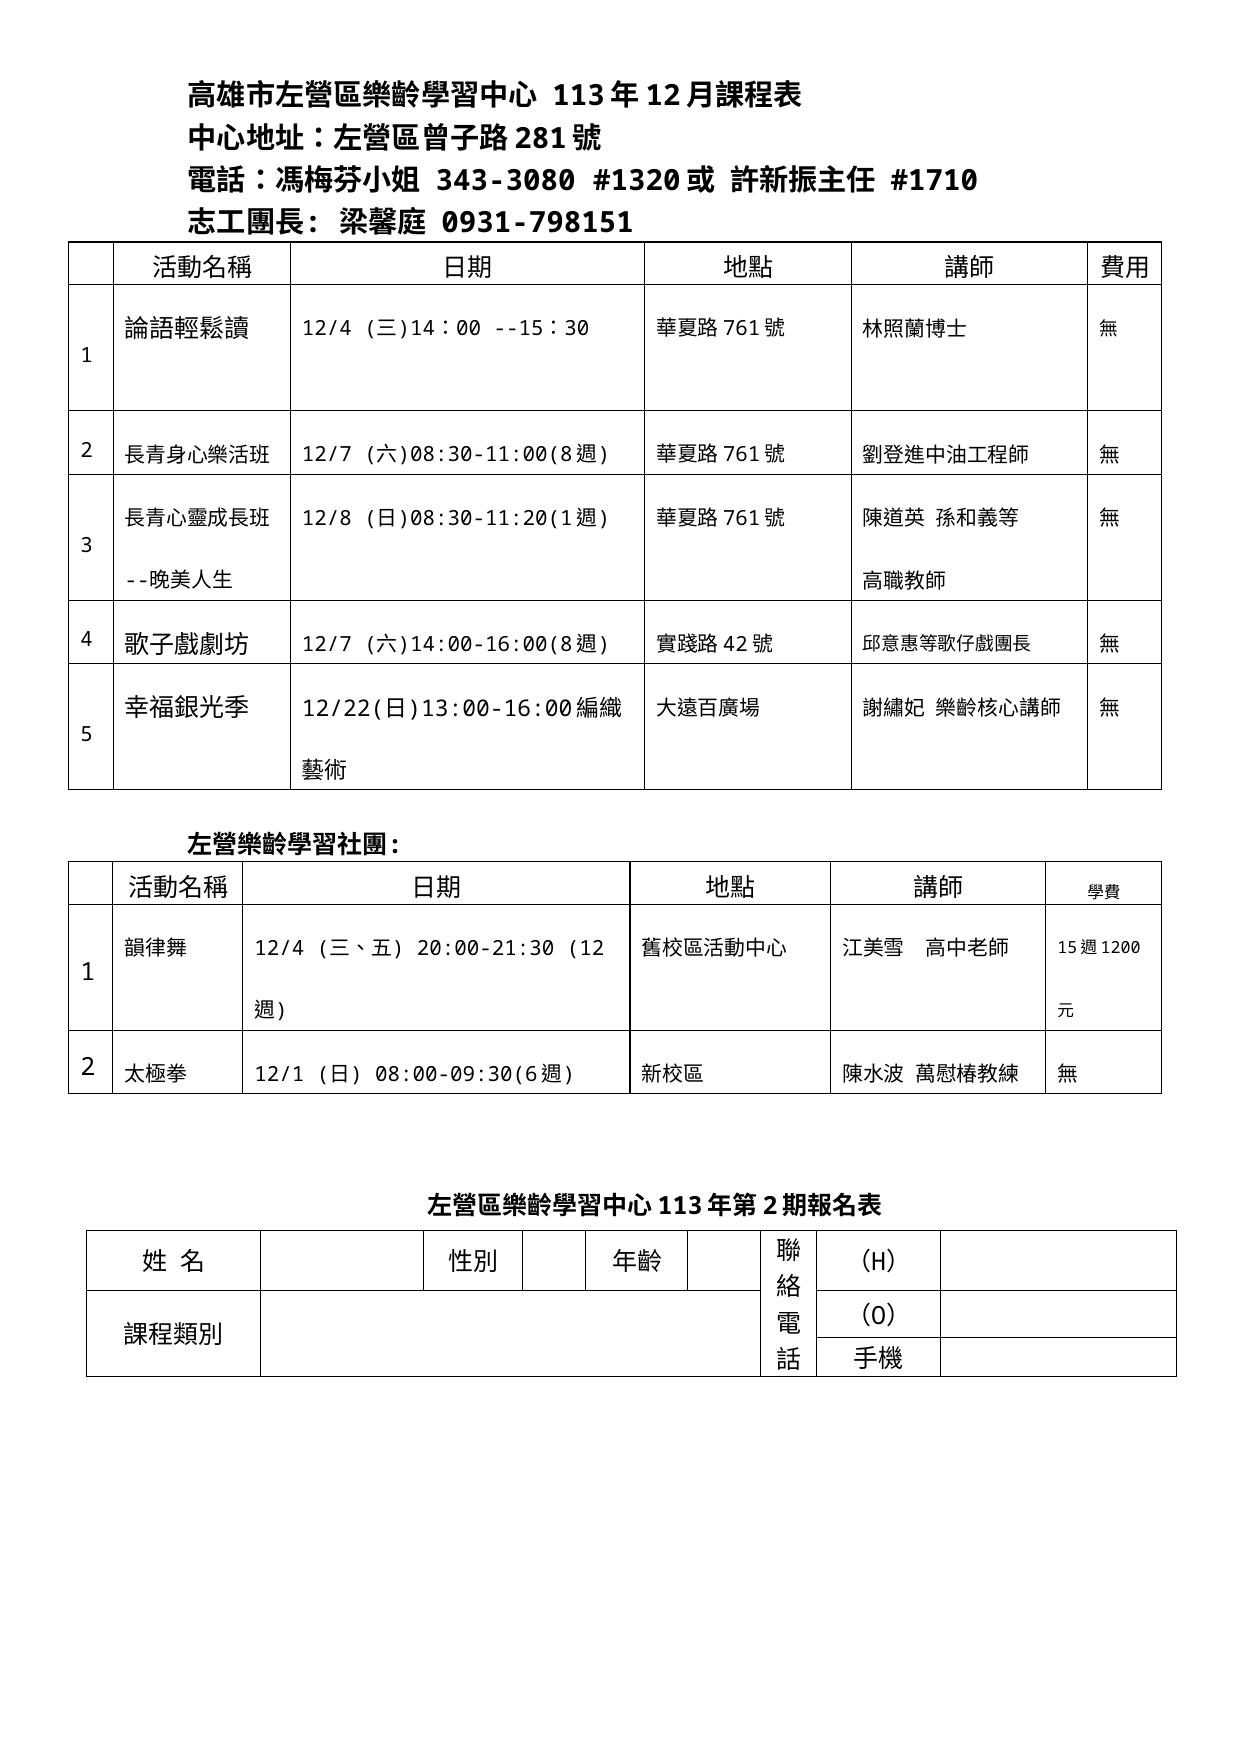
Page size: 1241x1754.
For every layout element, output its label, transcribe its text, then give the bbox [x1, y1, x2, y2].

table_header 日期 [243, 862, 629, 903]
table_cell 江美雪 高中老師 [831, 905, 1045, 1029]
table_header [523, 1231, 585, 1289]
table_cell 歌子戲劇坊 [114, 601, 290, 663]
table_cell 陳水波 萬慰椿教練 [831, 1031, 1045, 1093]
table_header [688, 1231, 760, 1289]
table_header 日期 [291, 243, 644, 284]
table_cell （O） [817, 1291, 940, 1337]
table_header [69, 862, 112, 903]
table_cell [941, 1291, 1176, 1337]
table_header 學費 [1046, 862, 1161, 903]
table_cell 2 [69, 1031, 112, 1093]
table_cell 邱意惠等歌仔戲團長 [852, 601, 1087, 663]
table_cell 大遠百廣場 [645, 664, 851, 789]
table_cell 2 [69, 411, 113, 474]
table_cell 12/4 (三、五) 20:00-21:30 (12週) [243, 905, 629, 1029]
table_cell 12/7 (六)14:00-16:00(8週) [291, 601, 644, 663]
table_cell 論語輕鬆讀 [114, 285, 290, 410]
table_cell 劉登進中油工程師 [852, 411, 1087, 474]
table_header （H） [817, 1231, 940, 1289]
table_header 地點 [645, 243, 851, 284]
table_cell 手機 [817, 1338, 940, 1376]
table_cell 12/8 (日)08:30-11:20(1週) [291, 475, 644, 600]
table_header [941, 1231, 1176, 1289]
table_cell 4 [69, 601, 113, 663]
table_cell 新校區 [631, 1031, 830, 1093]
table_header 聯絡電話 [761, 1231, 816, 1376]
table_cell 舊校區活動中心 [631, 905, 830, 1029]
text 左營樂齡學習社團: [187, 824, 1053, 861]
table_cell 12/1 (日) 08:00-09:30(6週) [243, 1031, 629, 1093]
table_cell 謝繡妃 樂齡核心講師 [852, 664, 1087, 789]
text 志工團長: 梁馨庭 0931-798151 [187, 199, 1053, 241]
table_header 性別 [424, 1231, 522, 1289]
table_header 活動名稱 [114, 243, 290, 284]
text 中心地址：左營區曾子路281號 [187, 114, 1053, 157]
table_header 地點 [631, 862, 830, 903]
text 電話：馮梅芬小姐 343-3080 #1320或 許新振主任 #1710 [187, 157, 1053, 199]
table_cell 無 [1046, 1031, 1161, 1093]
table_cell 12/7 (六)08:30-11:00(8週) [291, 411, 644, 474]
table_cell 5 [69, 664, 113, 789]
table_header 講師 [831, 862, 1045, 903]
table_cell 陳道英 孫和義等 高職教師 [852, 475, 1087, 600]
table_cell 1 [69, 285, 113, 410]
table_header [261, 1231, 423, 1289]
table_cell 1 [69, 905, 112, 1029]
table_cell 華夏路761號 [645, 285, 851, 410]
table_cell 長青心靈成長班 --晚美人生 [114, 475, 290, 600]
table_cell 12/22(日)13:00-16:00編織藝術 [291, 664, 644, 789]
table_cell 12/4 (三)14：00 --15：30 [291, 285, 644, 410]
table_cell [261, 1291, 760, 1376]
table_cell 韻律舞 [113, 905, 242, 1029]
table_cell 課程類別 [87, 1291, 260, 1376]
table_header [69, 243, 113, 284]
table_cell 無 [1088, 475, 1161, 600]
table_header 年齡 [586, 1231, 687, 1289]
table_cell 無 [1088, 664, 1161, 789]
table_cell 長青身心樂活班 [114, 411, 290, 474]
table_cell 實踐路42號 [645, 601, 851, 663]
table_header 姓 名 [87, 1231, 260, 1289]
table_cell 華夏路761號 [645, 475, 851, 600]
table_cell 林照蘭博士 [852, 285, 1087, 410]
table_cell 太極拳 [113, 1031, 242, 1093]
table_cell [941, 1338, 1176, 1376]
table_header 費用 [1088, 243, 1161, 284]
table_cell 華夏路761號 [645, 411, 851, 474]
table_cell 15週1200元 [1046, 905, 1161, 1029]
table_header 講師 [852, 243, 1087, 284]
text 高雄市左營區樂齡學習中心 113年12月課程表 [187, 72, 1053, 114]
table_cell 3 [69, 475, 113, 600]
text 左營區樂齡學習中心113年第2期報名表 [187, 1162, 1053, 1224]
table_header 活動名稱 [113, 862, 242, 903]
table_cell 無 [1088, 601, 1161, 663]
table_cell 無 [1088, 411, 1161, 474]
table_cell 無 [1088, 285, 1161, 410]
table_cell 幸福銀光季 [114, 664, 290, 789]
